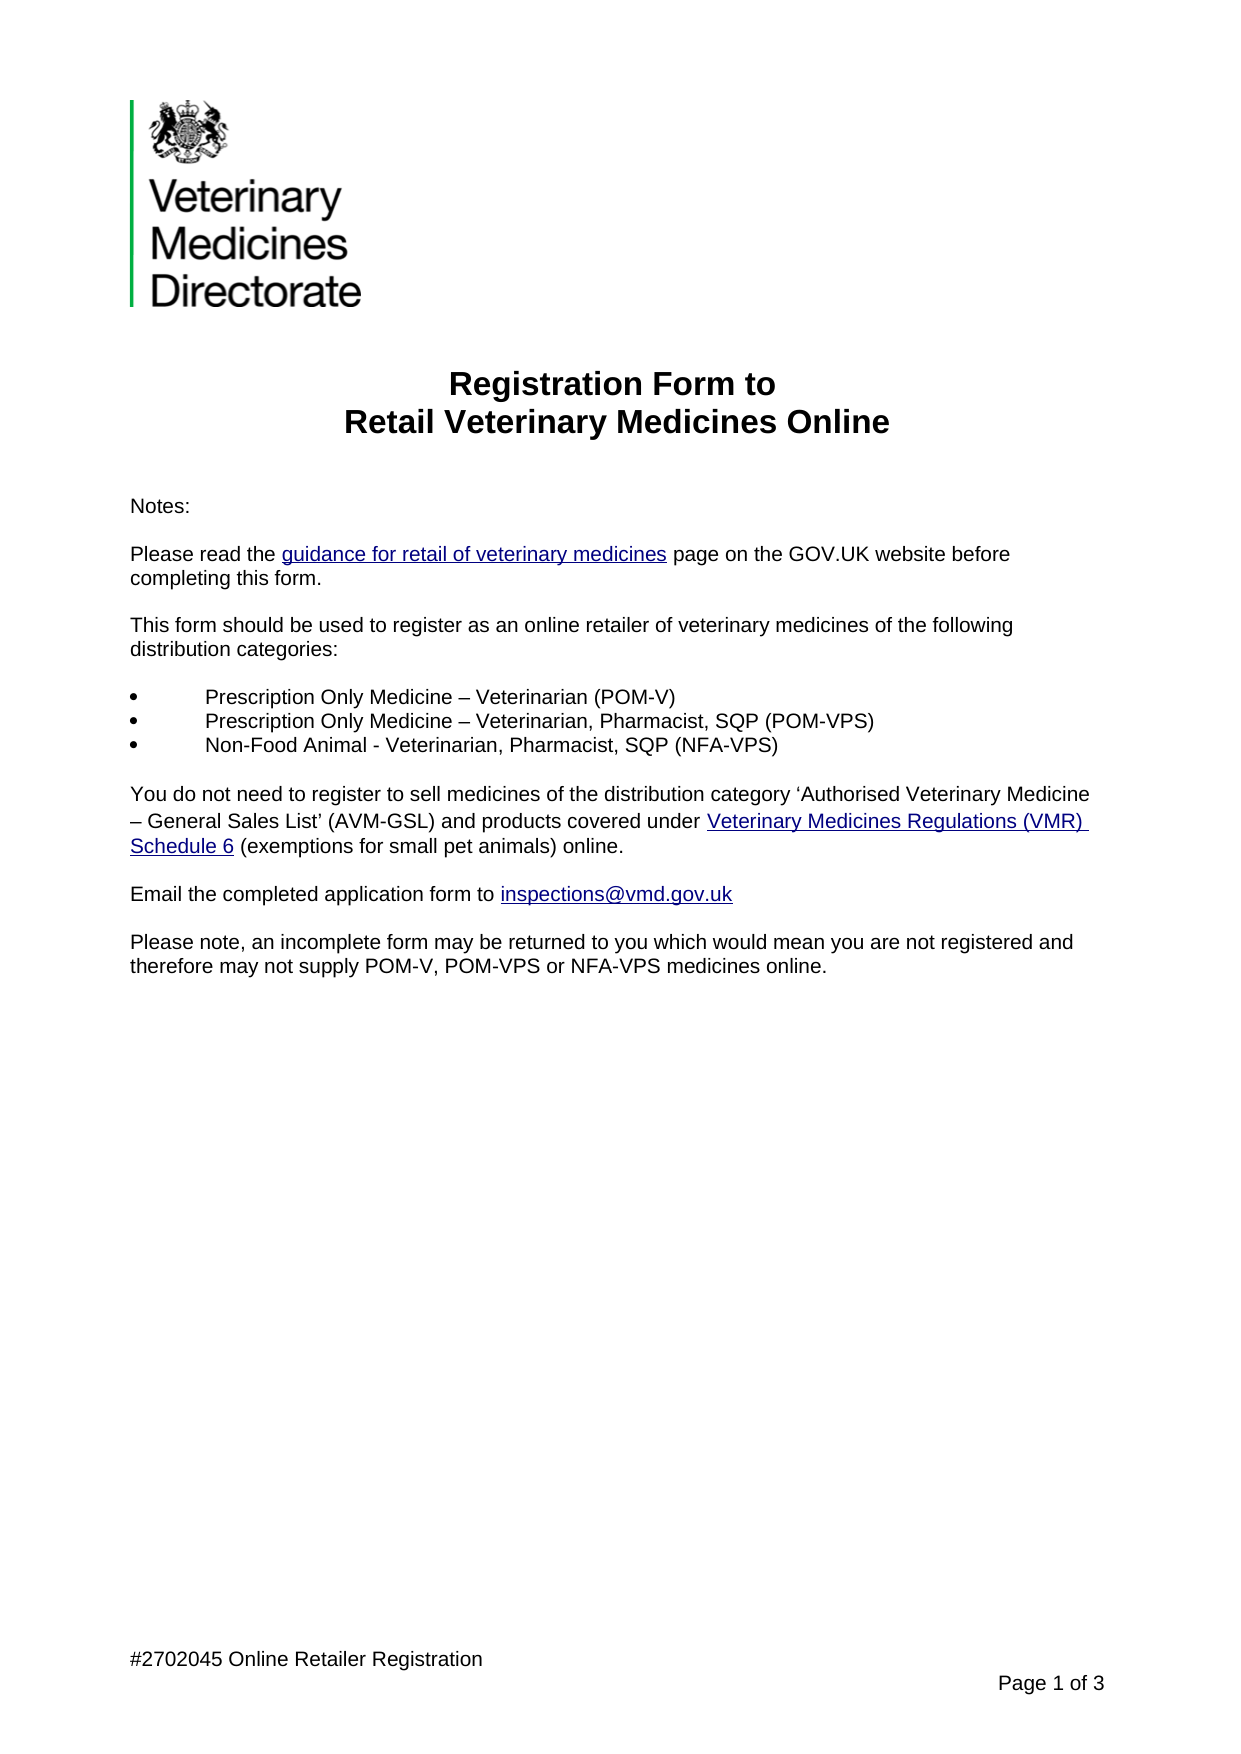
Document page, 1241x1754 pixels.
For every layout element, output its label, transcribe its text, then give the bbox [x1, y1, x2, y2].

subtitle This form should be used to register as an online retailer of veterinary medicines of the following distribution categories: [130, 613, 1104, 661]
text Registration Form to [130, 364, 1104, 402]
text Retail Veterinary Medicines Online [130, 402, 1104, 441]
subtitle You do not need to register to sell medicines of the distribution category ‘Authorised Veterinary Medicine – General Sales List’ (AVM-GSL) and products covered under Veterinary Medicines Regulations (VMR) Schedule 6 (exemptions for small pet animals) online. [130, 781, 1104, 858]
subtitle Prescription Only Medicine – Veterinarian, Pharmacist, SQP (POM-VPS) [130, 709, 1104, 733]
subtitle Prescription Only Medicine – Veterinarian (POM-V) [130, 685, 1104, 709]
subtitle Non-Food Animal - Veterinarian, Pharmacist, SQP (NFA-VPS) [130, 733, 1104, 757]
subtitle Please note, an incomplete form may be returned to you which would mean you are not registered and therefore may not supply POM-V, POM-VPS or NFA-VPS medicines online. [130, 930, 1104, 978]
subtitle Email the completed application form to inspections@vmd.gov.uk [130, 882, 1104, 906]
subtitle Notes: [130, 493, 1104, 517]
subtitle Please read the guidance for retail of veterinary medicines page on the GOV.UK website before completing this form. [130, 541, 1104, 589]
